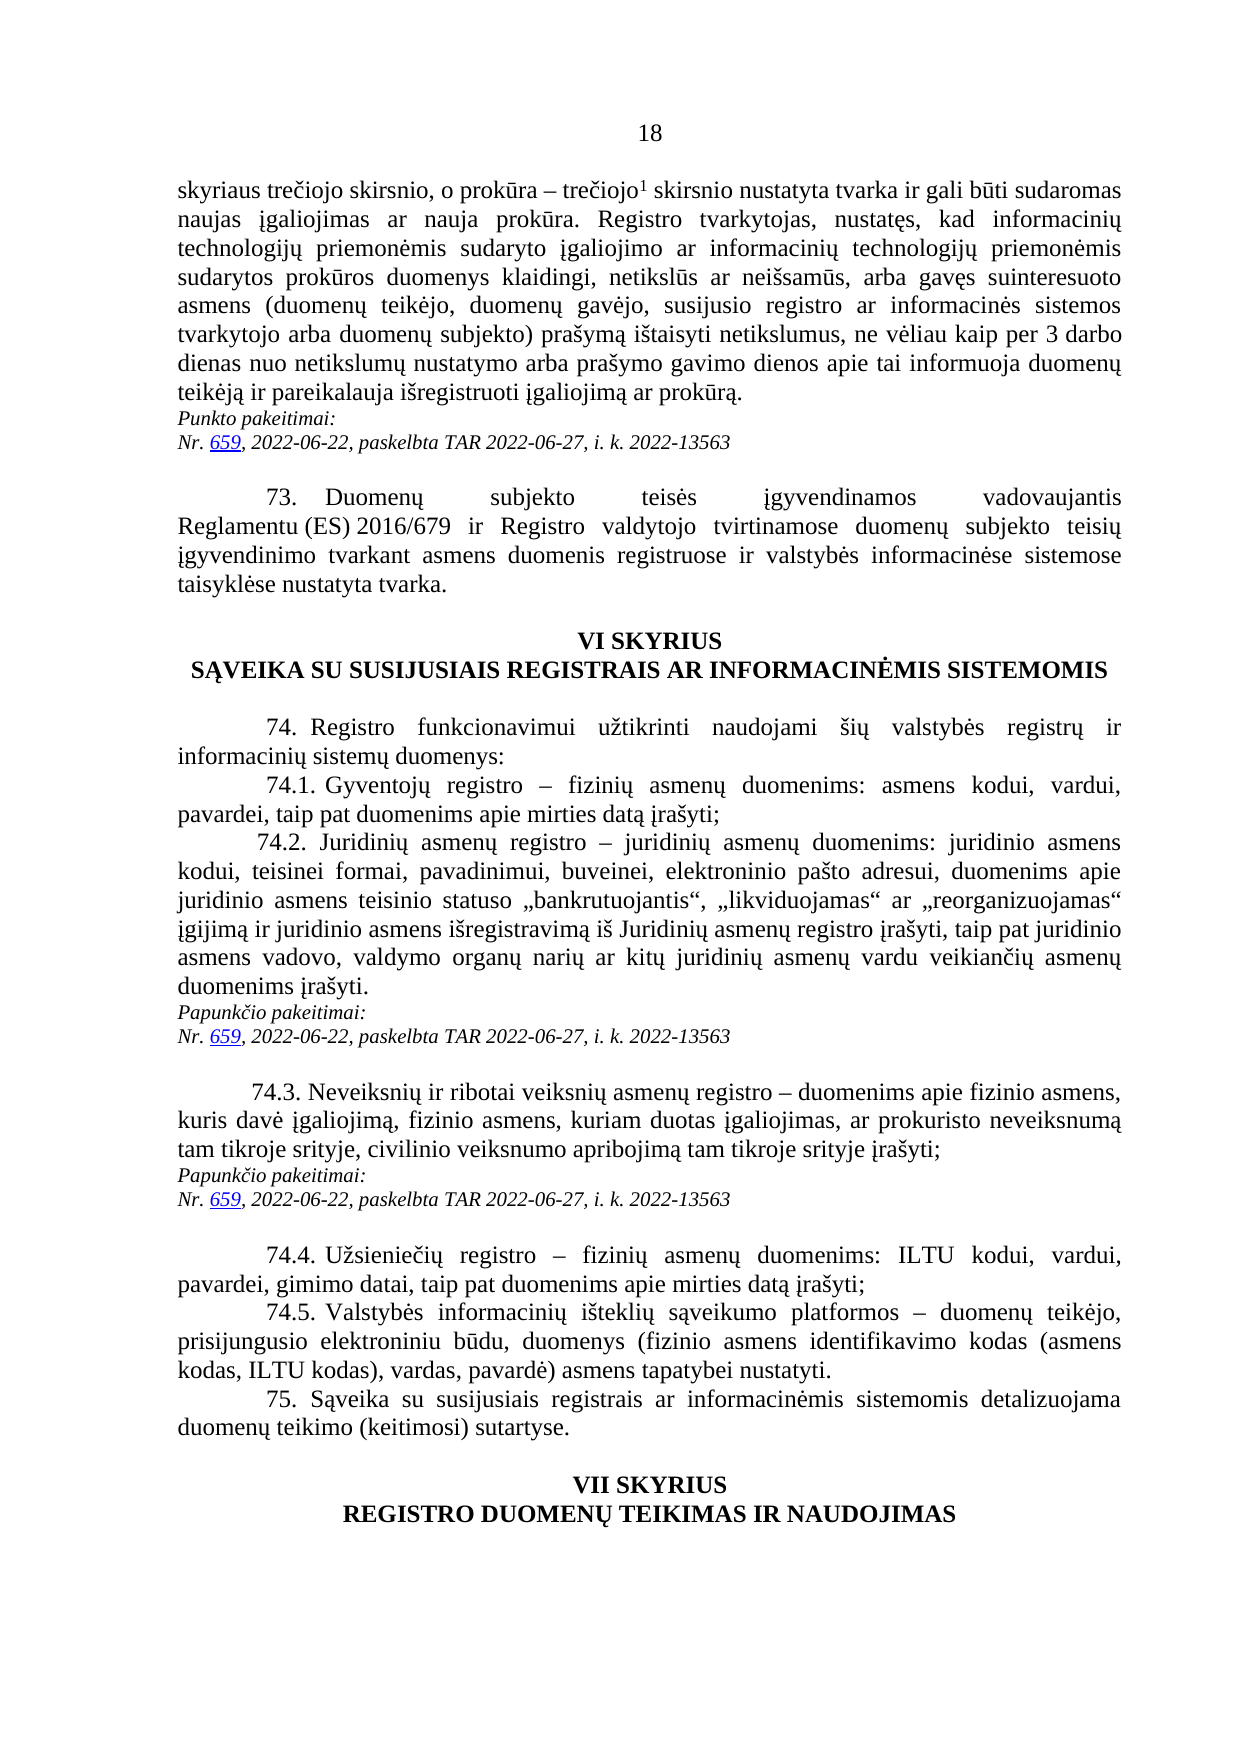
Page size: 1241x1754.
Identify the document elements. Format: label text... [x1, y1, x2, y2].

text REGISTRO DUOMENŲ TEIKIMAS IR NAUDOJIMAS [177, 1499, 1122, 1527]
text Papunkčio pakeitimai: [177, 1163, 1122, 1187]
text 74.3. Neveiksnių ir ribotai veiksnių asmenų registro – duomenims apie fizinio asmens, kuris davė įgaliojimą, fizinio asmens, kuriam duotas įgaliojimas, ar prokuristo neveiksnumą tam tikroje srityje, civilinio veiksnumo apribojimą tam tikroje srityje įrašyti; [177, 1077, 1122, 1163]
text SĄVEIKA SU SUSIJUSIAIS REGISTRAIS AR INFORMACINĖMIS SISTEMOMIS [177, 655, 1122, 684]
text 75. Sąveika su susijusiais registrais ar informacinėmis sistemomis detalizuojama duomenų teikimo (keitimosi) sutartyse. [177, 1384, 1122, 1441]
text 74.1. Gyventojų registro – fizinių asmenų duomenims: asmens kodui, vardui, pavardei, taip pat duomenims apie mirties datą įrašyti; [177, 770, 1122, 827]
text 74. Registro funkcionavimui užtikrinti naudojami šių valstybės registrų ir informacinių sistemų duomenys: [177, 712, 1122, 770]
text 74.2. Juridinių asmenų registro – juridinių asmenų duomenims: juridinio asmens kodui, teisinei formai, pavadinimui, buveinei, elektroninio pašto adresui, duomenims apie juridinio asmens teisinio statuso „bankrutuojantis“, „likviduojamas“ ar „reorganizuojamas“ įgijimą ir juridinio asmens išregistravimą iš Juridinių asmenų registro įrašyti, taip pat juridinio asmens vadovo, valdymo organų narių ar kitų juridinių asmenų vardu veikiančių asmenų duomenims įrašyti. [177, 827, 1122, 1000]
text Nr. 659, 2022-06-22, paskelbta TAR 2022-06-27, i. k. 2022-13563 [177, 430, 1122, 454]
text 74.5. Valstybės informacinių išteklių sąveikumo platformos – duomenų teikėjo, prisijungusio elektroniniu būdu, duomenys (fizinio asmens identifikavimo kodas (asmens kodas, ILTU kodas), vardas, pavardė) asmens tapatybei nustatyti. [177, 1297, 1122, 1384]
text Nr. 659, 2022-06-22, paskelbta TAR 2022-06-27, i. k. 2022-13563 [177, 1187, 1122, 1211]
text VI SKYRIUS [177, 626, 1122, 655]
text skyriaus trečiojo skirsnio, o prokūra – trečiojo1 skirsnio nustatyta tvarka ir gali būti sudaromas naujas įgaliojimas ar nauja prokūra. Registro tvarkytojas, nustatęs, kad informacinių technologijų priemonėmis sudaryto įgaliojimo ar informacinių technologijų priemonėmis sudarytos prokūros duomenys klaidingi, netikslūs ar neišsamūs, arba gavęs suinteresuoto asmens (duomenų teikėjo, duomenų gavėjo, susijusio registro ar informacinės sistemos tvarkytojo arba duomenų subjekto) prašymą ištaisyti netikslumus, ne vėliau kaip per 3 darbo dienas nuo netikslumų nustatymo arba prašymo gavimo dienos apie tai informuoja duomenų teikėją ir pareikalauja išregistruoti įgaliojimą ar prokūrą. [177, 176, 1122, 406]
text 73. Duomenų subjekto teisės įgyvendinamos vadovaujantis Reglamentu (ES) 2016/679 ir Registro valdytojo tvirtinamose duomenų subjekto teisių įgyvendinimo tvarkant asmens duomenis registruose ir valstybės informacinėse sistemose taisyklėse nustatyta tvarka. [177, 482, 1122, 597]
text VII SKYRIUS [177, 1470, 1122, 1499]
text Papunkčio pakeitimai: [177, 1000, 1122, 1024]
text 74.4. Užsieniečių registro – fizinių asmenų duomenims: ILTU kodui, vardui, pavardei, gimimo datai, taip pat duomenims apie mirties datą įrašyti; [177, 1240, 1122, 1297]
text Punkto pakeitimai: [177, 406, 1122, 430]
text Nr. 659, 2022-06-22, paskelbta TAR 2022-06-27, i. k. 2022-13563 [177, 1024, 1122, 1048]
